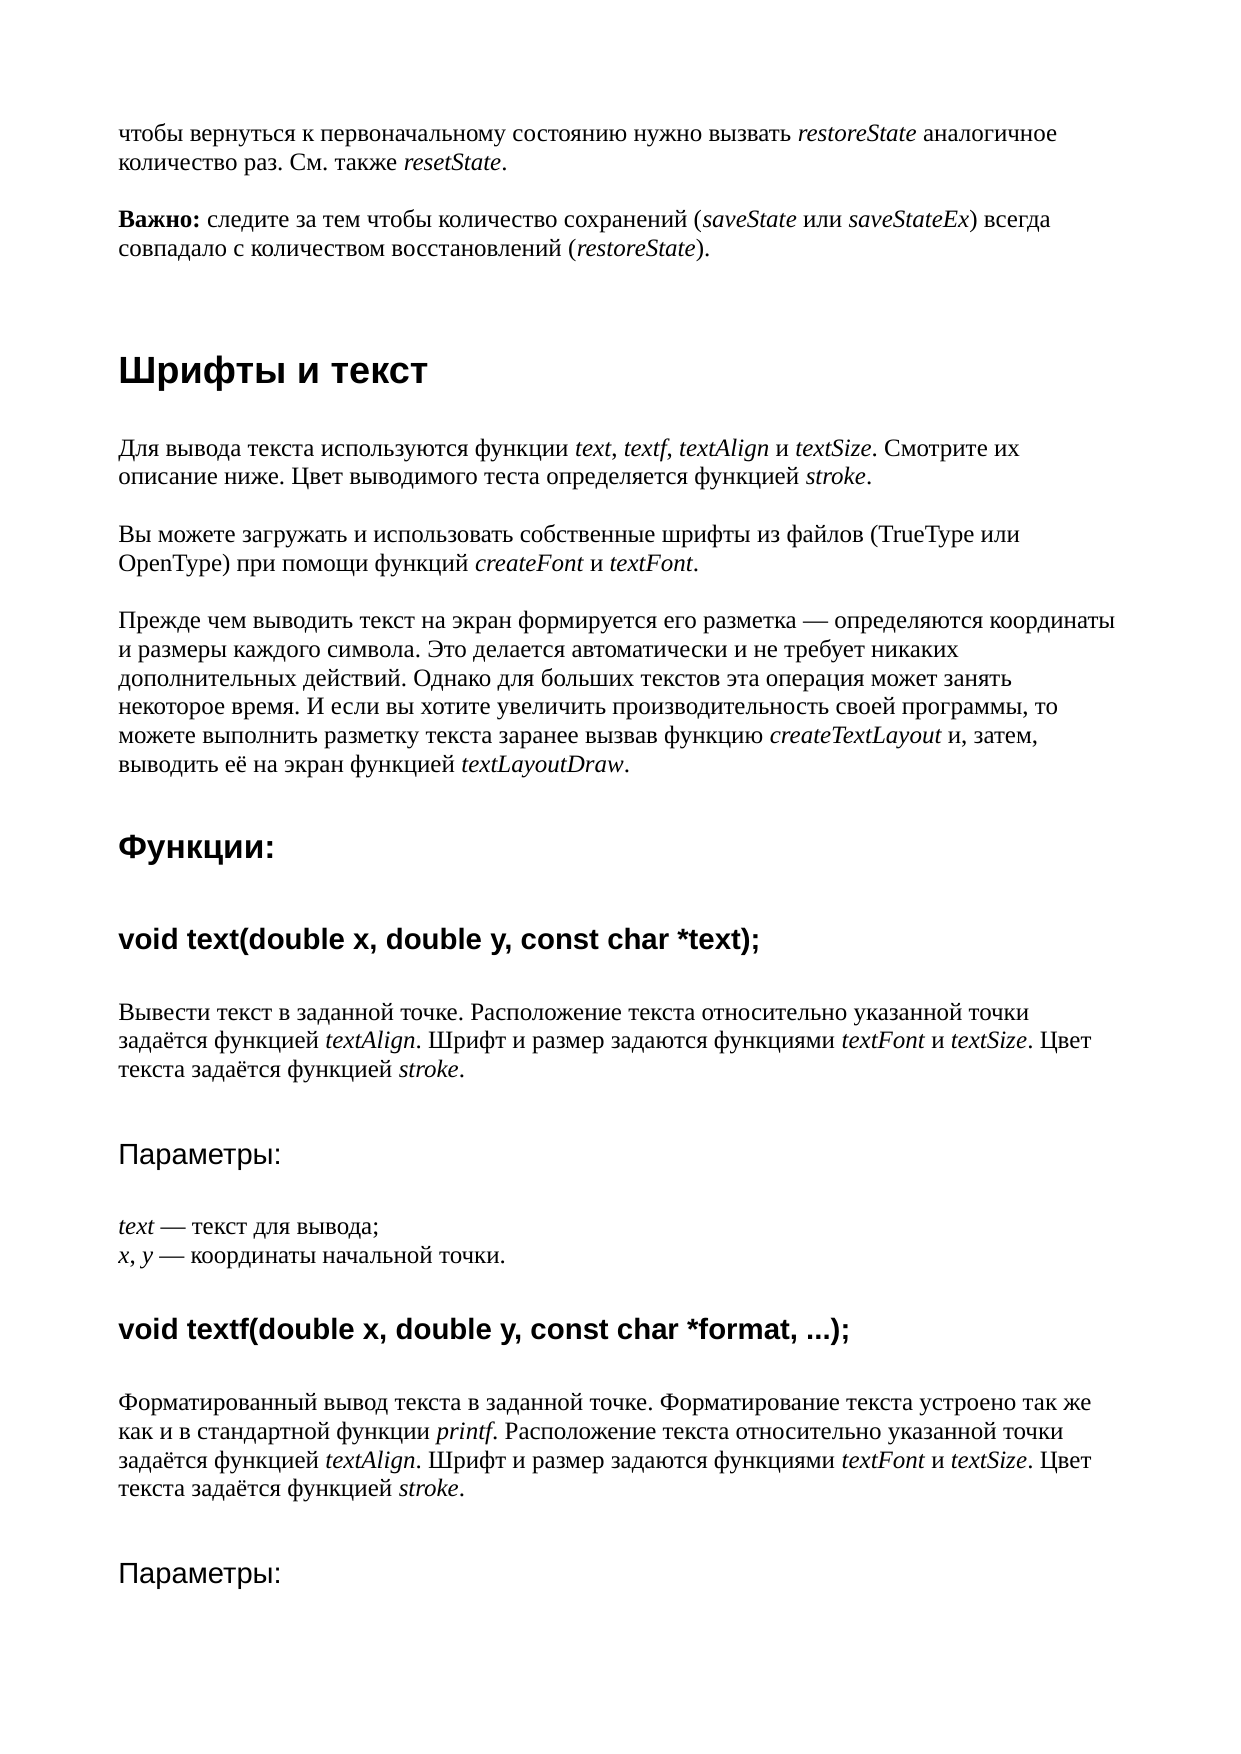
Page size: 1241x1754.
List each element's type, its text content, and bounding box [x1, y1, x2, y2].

subtitle Параметры: [118, 1556, 1122, 1589]
subtitle Параметры: [118, 1137, 1122, 1170]
text x, y — координаты начальной точки. [118, 1240, 1122, 1269]
text Вывести текст в заданной точке. Расположение текста относительно указанной точки задаётся функцией textAlign. Шрифт и размер задаются функциями textFont и textSize. Цвет текста задаётся функцией stroke. [118, 997, 1122, 1083]
text Важно: следите за тем чтобы количество сохранений (saveState или saveStateEx) всегда совпадало с количеством восстановлений (restoreState). [118, 204, 1122, 262]
text Форматированный вывод текста в заданной точке. Форматирование текста устроено так же как и в стандартной функции printf. Расположение текста относительно указанной точки задаётся функцией textAlign. Шрифт и размер задаются функциями textFont и textSize. Цвет текста задаётся функцией stroke. [118, 1387, 1122, 1502]
text text — текст для вывода; [118, 1211, 1122, 1240]
text Прежде чем выводить текст на экран формируется его разметка — определяются координаты и размеры каждого символа. Это делается автоматически и не требует никаких дополнительных действий. Однако для больших текстов эта операция может занять некоторое время. И если вы хотите увеличить производительность своей программы, то можете выполнить разметку текста заранее вызвав функцию createTextLayout и, затем, выводить её на экран функцией textLayoutDraw. [118, 605, 1122, 778]
text Для вывода текста используются функции text, textf, textAlign и textSize. Смотрите их описание ниже. Цвет выводимого теста определяется функцией stroke. [118, 433, 1122, 490]
subtitle void text(double x, double y, const char *text); [118, 922, 1122, 955]
text чтобы вернуться к первоначальному состоянию нужно вызвать restoreState аналогичное количество раз. См. также resetState. [118, 118, 1122, 176]
subtitle Функции: [118, 827, 1122, 866]
subtitle void textf(double x, double y, const char *format, ...); [118, 1312, 1122, 1346]
subtitle Шрифты и текст [118, 348, 1122, 391]
text Вы можете загружать и использовать собственные шрифты из файлов (TrueType или OpenType) при помощи функций createFont и textFont. [118, 519, 1122, 576]
